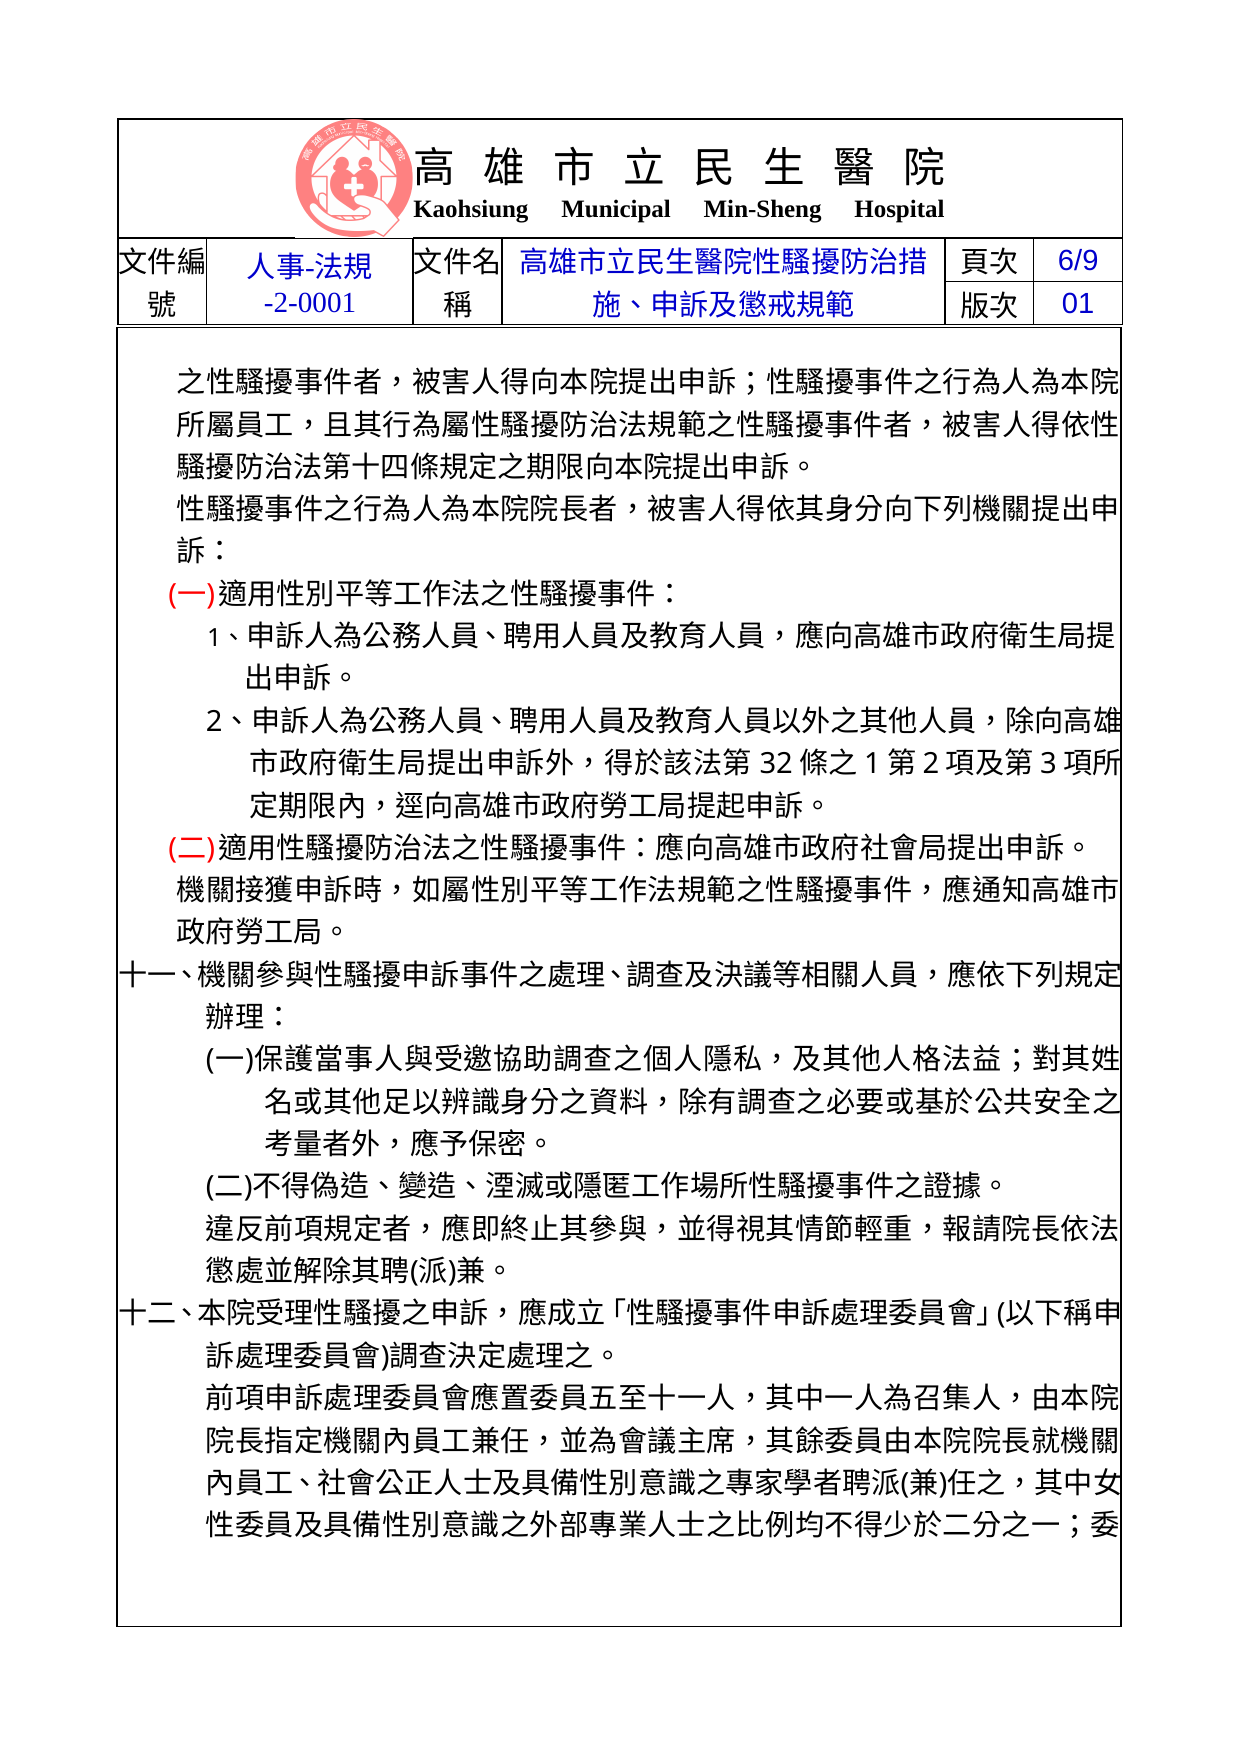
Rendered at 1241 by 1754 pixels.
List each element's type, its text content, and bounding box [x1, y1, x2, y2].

text (二)不得偽造、變造、湮滅或隱匿工作場所性騷擾事件之證據。 [206, 1163, 1120, 1205]
text 十一、機關參與性騷擾申訴事件之處理、調查及決議等相關人員，應依下列規定辦理： [118, 951, 1120, 1036]
text (一)保護當事人與受邀協助調查之個人隱私，及其他人格法益；對其姓名或其他足以辨識身分之資料，除有調查之必要或基於公共安全之考量者外，應予保密。 [206, 1036, 1120, 1163]
text 十二、本院受理性騷擾之申訴，應成立「性騷擾事件申訴處理委員會」(以下稱申訴處理委員會)調查決定處理之。 [118, 1290, 1120, 1375]
text 出申訴。 [236, 655, 1120, 697]
text 性騷擾事件之行為人為本院院長者，被害人得依其身分向下列機關提出申訴： [176, 486, 1120, 570]
list 申訴人為公務人員、聘用人員及教育人員以外之其他人員，除向高雄市政府衛生局提出申訴外，得於該法第32條之1第2項及第3項所定期限內，逕向高雄市政府勞工局提起申訴。 [206, 697, 1120, 824]
picture [295, 119, 413, 237]
text 違反前項規定者，應即終止其參與，並得視其情節輕重，報請院長依法懲處並解除其聘(派)兼。 [206, 1205, 1120, 1290]
list 適用性別平等工作法之性騷擾事件： [168, 570, 1120, 613]
list 適用性騷擾防治法之性騷擾事件：應向高雄市政府社會局提出申訴。 [168, 824, 1120, 867]
text 之性騷擾事件者，被害人得向本院提出申訴；性騷擾事件之行為人為本院所屬員工，且其行為屬性騷擾防治法規範之性騷擾事件者，被害人得依性騷擾防治法第十四條規定之期限向本院提出申訴。 [176, 359, 1120, 486]
text 機關接獲申訴時，如屬性別平等工作法規範之性騷擾事件，應通知高雄市政府勞工局。 [176, 867, 1120, 951]
text 前項申訴處理委員會應置委員五至十一人，其中一人為召集人，由本院院長指定機關內員工兼任，並為會議主席，其餘委員由本院院長就機關內員工、社會公正人士及具備性別意識之專家學者聘派(兼)任之，其中女性委員及具備性別意識之外部專業人士之比例均不得少於二分之一；委 [206, 1375, 1120, 1544]
list 申訴人為公務人員、聘用人員及教育人員，應向高雄市政府衛生局提 [207, 613, 1120, 655]
